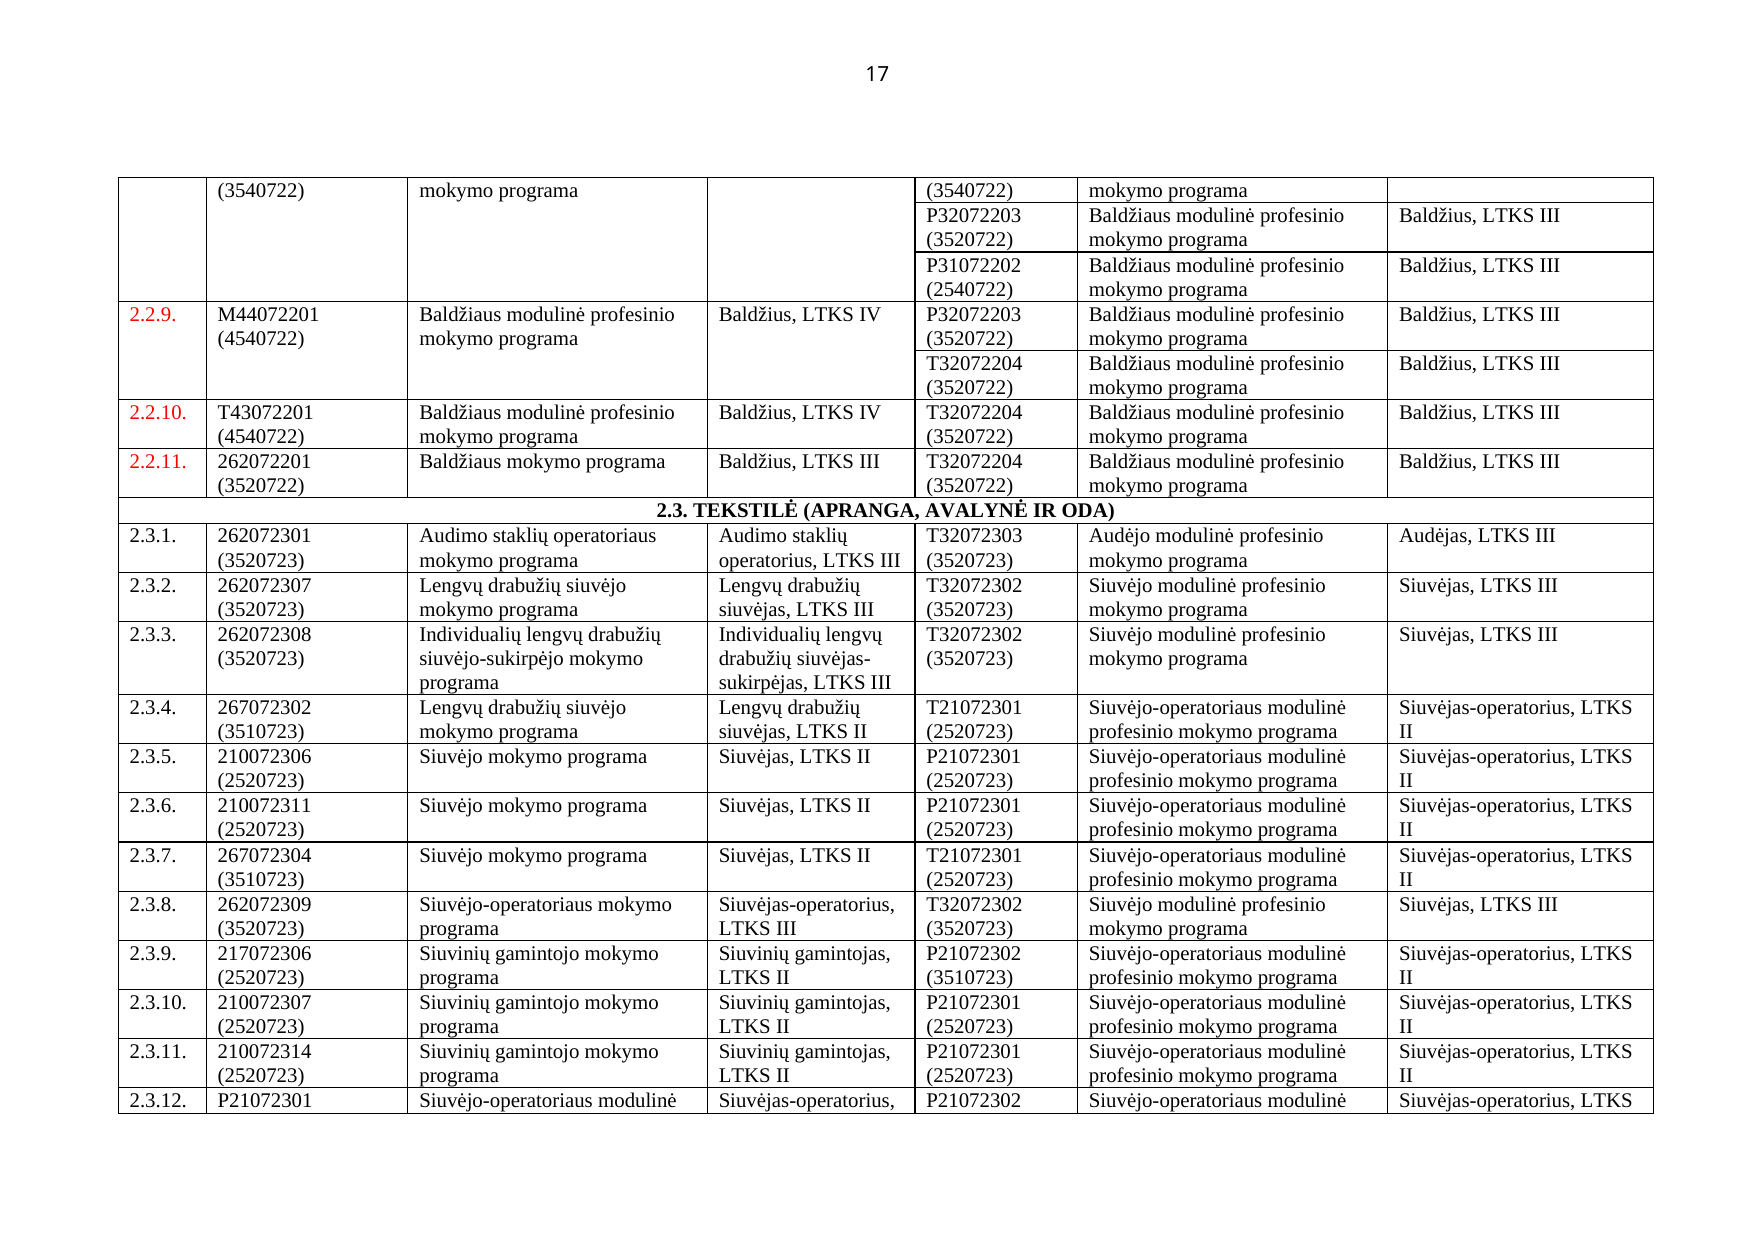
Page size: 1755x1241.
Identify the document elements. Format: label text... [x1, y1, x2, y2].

table_cell Siuvėjo-operatoriaus modulinė profesinio mokymo programa [1078, 793, 1387, 841]
table_cell Siuvėjas-operatorius, LTKS II [1388, 793, 1653, 841]
table_cell Siuvėjo mokymo programa [408, 793, 707, 841]
table_cell Audėjo modulinė profesinio mokymo programa [1078, 524, 1387, 572]
table_cell Siuvėjas-operatorius, LTKS II [1388, 744, 1653, 792]
table_cell 262072307 (3520723) [207, 573, 407, 621]
table_cell T32072302 (3520723) [916, 622, 1077, 694]
table_cell Baldžius, LTKS III [708, 449, 914, 497]
table_cell 2.3.7. [119, 843, 206, 891]
table_cell 262072309 (3520723) [207, 892, 407, 940]
table_cell Lengvų drabužių siuvėjo mokymo programa [408, 695, 707, 743]
table_cell [708, 178, 914, 301]
table_cell Baldžiaus modulinė profesinio mokymo programa [1078, 302, 1387, 350]
table_cell Lengvų drabužių siuvėjas, LTKS II [708, 695, 914, 743]
table_cell Siuvėjo-operatoriaus modulinė [408, 1088, 707, 1112]
table_cell mokymo programa [408, 178, 707, 301]
table_cell Baldžiaus modulinė profesinio mokymo programa [1078, 203, 1387, 251]
table_cell P21072302 [916, 1088, 1077, 1112]
table_cell Siuvinių gamintojo mokymo programa [408, 990, 707, 1038]
table_cell 267072302 (3510723) [207, 695, 407, 743]
table_cell Siuvėjo modulinė profesinio mokymo programa [1078, 573, 1387, 621]
table_cell Baldžiaus mokymo programa [408, 449, 707, 497]
table_cell Siuvėjas-operatorius, LTKS II [1388, 843, 1653, 891]
table_cell Siuvėjas-operatorius, LTKS II [1388, 1039, 1653, 1087]
table_cell mokymo programa [1078, 178, 1387, 202]
table_cell Audimo staklių operatoriaus mokymo programa [408, 524, 707, 572]
table_cell 210072311 (2520723) [207, 793, 407, 841]
table_cell P21072302 (3510723) [916, 941, 1077, 989]
table_cell 267072304 (3510723) [207, 843, 407, 891]
table_cell 2.3.6. [119, 793, 206, 841]
table_cell 2.3.11. [119, 1039, 206, 1087]
table_cell Siuvinių gamintojo mokymo programa [408, 1039, 707, 1087]
table_cell T32072204 (3520722) [916, 449, 1077, 497]
table_cell Siuvinių gamintojas, LTKS II [708, 990, 914, 1038]
table_cell Baldžius, LTKS III [1388, 449, 1653, 497]
table_cell Individualių lengvų drabužių siuvėjas-sukirpėjas, LTKS III [708, 622, 914, 694]
table_cell P32072203 (3520722) [916, 203, 1077, 251]
table_cell Baldžius, LTKS IV [708, 302, 914, 399]
table_cell Lengvų drabužių siuvėjo mokymo programa [408, 573, 707, 621]
table_cell 2.3.8. [119, 892, 206, 940]
table_cell Siuvėjas-operatorius, LTKS III [708, 892, 914, 940]
table_cell Baldžius, LTKS III [1388, 253, 1653, 301]
table_cell P21072301 (2520723) [916, 793, 1077, 841]
table_cell [1388, 178, 1653, 202]
table_cell T32072302 (3520723) [916, 573, 1077, 621]
table_cell Audėjas, LTKS III [1388, 524, 1653, 572]
table_cell Siuvėjo mokymo programa [408, 744, 707, 792]
table_cell Baldžius, LTKS III [1388, 302, 1653, 350]
table_cell Siuvinių gamintojas, LTKS II [708, 1039, 914, 1087]
table_cell P31072202 (2540722) [916, 253, 1077, 301]
table_cell Lengvų drabužių siuvėjas, LTKS III [708, 573, 914, 621]
table_cell P21072301 (2520723) [916, 990, 1077, 1038]
table_cell Siuvėjas-operatorius, LTKS [1388, 1088, 1653, 1112]
table_cell Siuvėjo modulinė profesinio mokymo programa [1078, 892, 1387, 940]
table_cell Siuvėjas-operatorius, [708, 1088, 914, 1112]
table_cell Siuvėjo-operatoriaus modulinė profesinio mokymo programa [1078, 1039, 1387, 1087]
table_cell Baldžius, LTKS IV [708, 400, 914, 448]
table_cell 2.3.9. [119, 941, 206, 989]
table_cell (3540722) [916, 178, 1077, 202]
table_cell Siuvėjo-operatoriaus modulinė profesinio mokymo programa [1078, 941, 1387, 989]
table_cell 262072201 (3520722) [207, 449, 407, 497]
table_cell 210072307 (2520723) [207, 990, 407, 1038]
table_cell 262072308 (3520723) [207, 622, 407, 694]
table_cell T21072301 (2520723) [916, 843, 1077, 891]
table_cell Siuvėjas, LTKS III [1388, 892, 1653, 940]
table_cell Siuvėjo-operatoriaus modulinė profesinio mokymo programa [1078, 744, 1387, 792]
table_cell 2.3.1. [119, 524, 206, 572]
table_cell Individualių lengvų drabužių siuvėjo-sukirpėjo mokymo programa [408, 622, 707, 694]
table_cell Siuvėjo modulinė profesinio mokymo programa [1078, 622, 1387, 694]
table_cell Siuvėjas, LTKS II [708, 843, 914, 891]
table_cell Baldžiaus modulinė profesinio mokymo programa [1078, 449, 1387, 497]
table_cell Siuvėjo-operatoriaus modulinė profesinio mokymo programa [1078, 990, 1387, 1038]
table_cell M44072201 (4540722) [207, 302, 407, 399]
table_cell Siuvėjas, LTKS III [1388, 622, 1653, 694]
table_cell T32072302 (3520723) [916, 892, 1077, 940]
table_cell Siuvinių gamintojas, LTKS II [708, 941, 914, 989]
table_cell Audimo staklių operatorius, LTKS III [708, 524, 914, 572]
table_cell 2.3.3. [119, 622, 206, 694]
table_cell P21072301 (2520723) [916, 1039, 1077, 1087]
table_cell Siuvėjas, LTKS III [1388, 573, 1653, 621]
table_cell Siuvėjas, LTKS II [708, 744, 914, 792]
table_cell (3540722) [207, 178, 407, 301]
table_cell Baldžius, LTKS III [1388, 351, 1653, 399]
table_cell 2.3.4. [119, 695, 206, 743]
table_cell 2.3. TEKSTILĖ (APRANGA, AVALYNĖ IR ODA) [119, 498, 1653, 522]
table_cell Siuvėjo mokymo programa [408, 843, 707, 891]
table_cell P32072203 (3520722) [916, 302, 1077, 350]
table_cell Siuvėjo-operatoriaus modulinė [1078, 1088, 1387, 1112]
table_cell Siuvinių gamintojo mokymo programa [408, 941, 707, 989]
table_cell 2.2.11. [119, 449, 206, 497]
table_cell Baldžius, LTKS III [1388, 400, 1653, 448]
table_cell 2.3.10. [119, 990, 206, 1038]
table_cell 2.2.9. [119, 302, 206, 399]
table_cell Baldžiaus modulinė profesinio mokymo programa [408, 400, 707, 448]
table_cell Baldžiaus modulinė profesinio mokymo programa [1078, 351, 1387, 399]
table_cell Siuvėjas-operatorius, LTKS II [1388, 990, 1653, 1038]
table_cell Baldžius, LTKS III [1388, 203, 1653, 251]
table_cell Siuvėjo-operatoriaus modulinė profesinio mokymo programa [1078, 843, 1387, 891]
table_cell 2.3.2. [119, 573, 206, 621]
table_cell 2.2.10. [119, 400, 206, 448]
table_cell P21072301 [207, 1088, 407, 1112]
table_cell 217072306 (2520723) [207, 941, 407, 989]
table_cell 210072306 (2520723) [207, 744, 407, 792]
table_cell T32072204 (3520722) [916, 400, 1077, 448]
table_cell 262072301 (3520723) [207, 524, 407, 572]
table_cell T43072201 (4540722) [207, 400, 407, 448]
table_cell Siuvėjo-operatoriaus mokymo programa [408, 892, 707, 940]
table_cell 2.3.5. [119, 744, 206, 792]
table_cell Siuvėjas, LTKS II [708, 793, 914, 841]
table_cell Siuvėjas-operatorius, LTKS II [1388, 695, 1653, 743]
table_cell 210072314 (2520723) [207, 1039, 407, 1087]
table_cell P21072301 (2520723) [916, 744, 1077, 792]
table_cell 2.3.12. [119, 1088, 206, 1112]
table_cell Baldžiaus modulinė profesinio mokymo programa [1078, 253, 1387, 301]
table_cell Baldžiaus modulinė profesinio mokymo programa [1078, 400, 1387, 448]
table_cell T32072204 (3520722) [916, 351, 1077, 399]
table_cell Baldžiaus modulinė profesinio mokymo programa [408, 302, 707, 399]
table_cell T32072303 (3520723) [916, 524, 1077, 572]
table_cell Siuvėjo-operatoriaus modulinė profesinio mokymo programa [1078, 695, 1387, 743]
table_cell [119, 178, 206, 301]
table_cell Siuvėjas-operatorius, LTKS II [1388, 941, 1653, 989]
table_cell T21072301 (2520723) [916, 695, 1077, 743]
